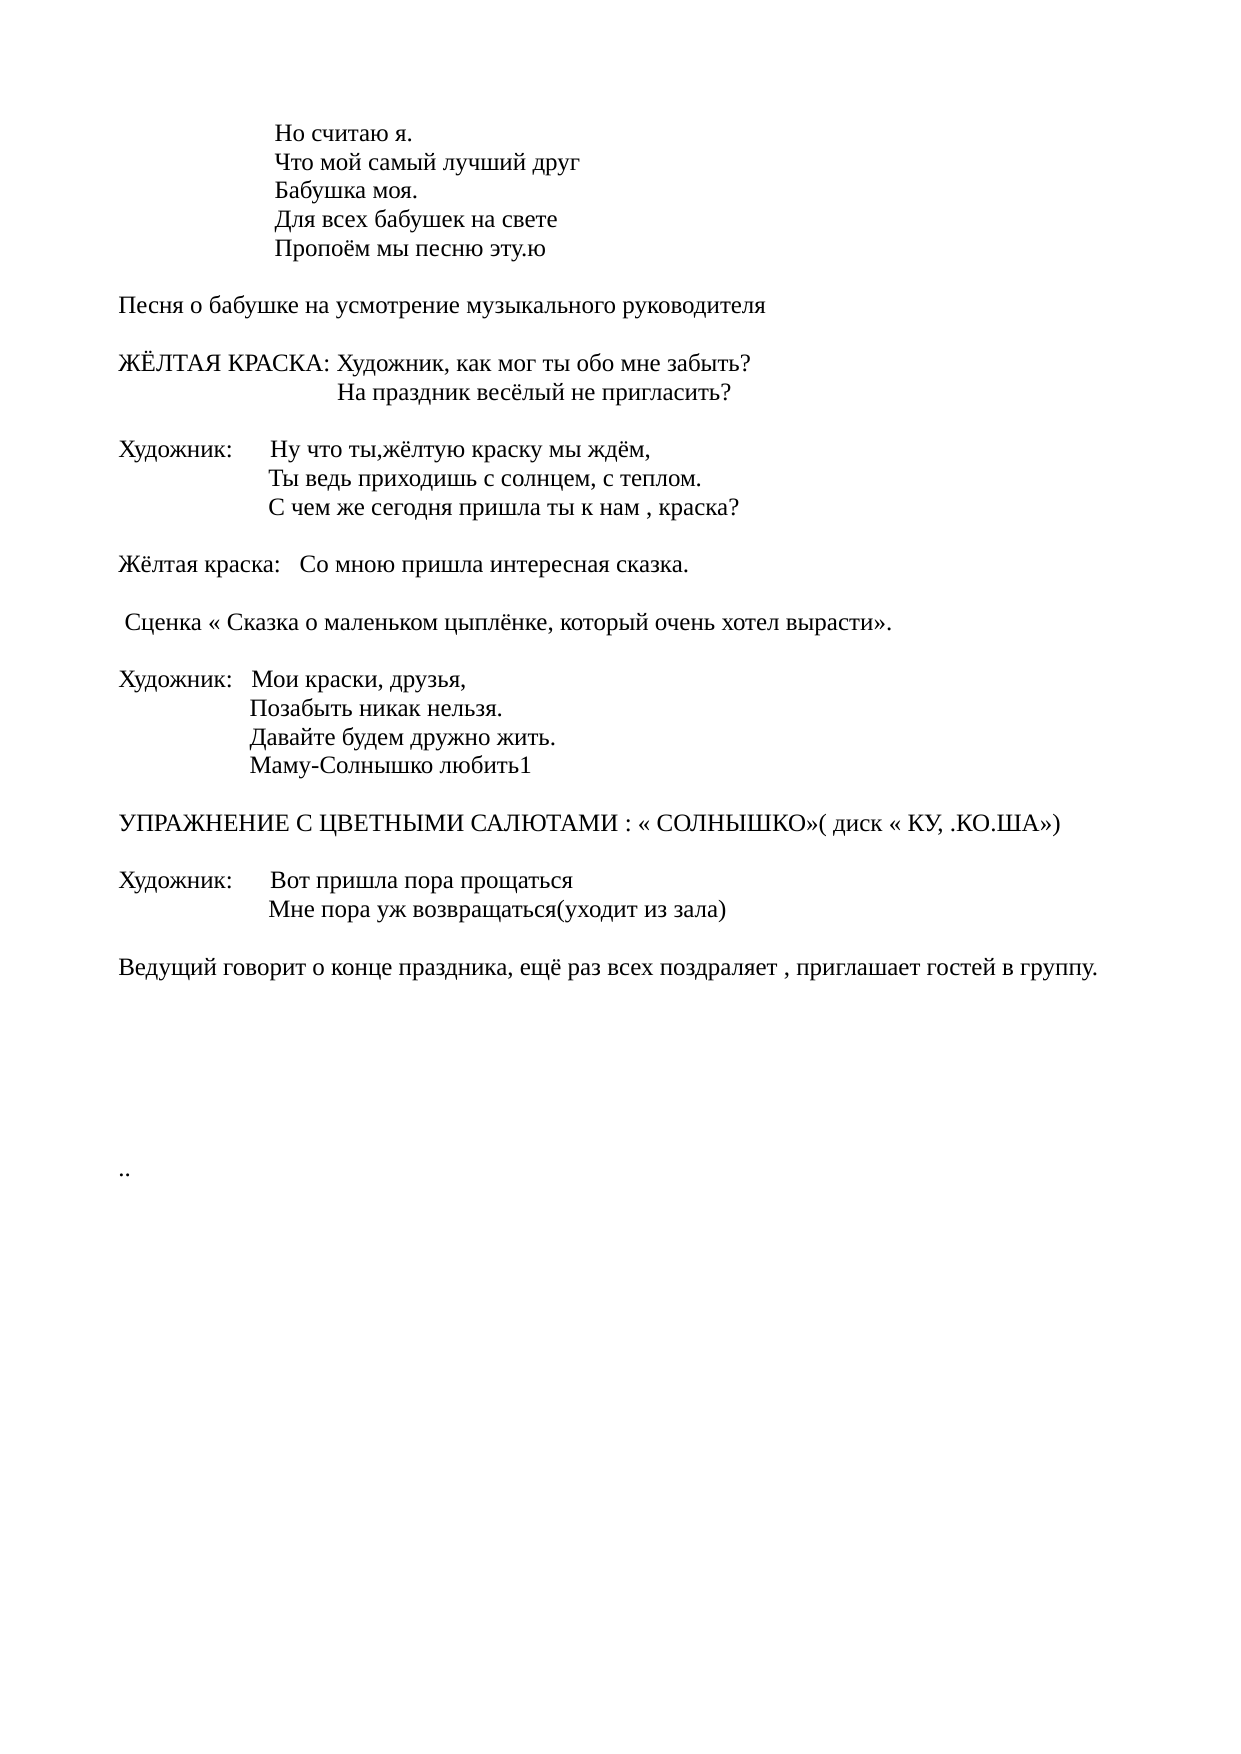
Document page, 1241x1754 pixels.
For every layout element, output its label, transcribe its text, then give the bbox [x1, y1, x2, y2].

text .. [118, 1153, 1122, 1182]
text Давайте будем дружно жить. [118, 722, 1122, 751]
text Позабыть никак нельзя. [118, 693, 1122, 722]
text Песня о бабушке на усмотрение музыкального руководителя [118, 291, 1122, 319]
text Для всех бабушек на свете [118, 204, 1122, 233]
text УПРАЖНЕНИЕ С ЦВЕТНЫМИ САЛЮТАМИ : « СОЛНЫШКО»( диск « КУ, .КО.ША») [118, 808, 1122, 837]
text Что мой самый лучший друг [118, 147, 1122, 176]
text Художник: Ну что ты,жёлтую краску мы ждём, [118, 434, 1122, 463]
text Пропоём мы песню эту.ю [118, 233, 1122, 262]
text Бабушка моя. [118, 176, 1122, 204]
text ЖЁЛТАЯ КРАСКА: Художник, как мог ты обо мне забыть? [118, 348, 1122, 377]
text Сценка « Сказка о маленьком цыплёнке, который очень хотел вырасти». [118, 607, 1122, 636]
text Жёлтая краска: Со мною пришла интересная сказка. [118, 549, 1122, 578]
text Ты ведь приходишь с солнцем, с теплом. [118, 463, 1122, 492]
text На праздник весёлый не пригласить? [118, 377, 1122, 406]
text Ведущий говорит о конце праздника, ещё раз всех поздраляет , приглашает гостей в группу. [118, 952, 1122, 981]
text Художник: Мои краски, друзья, [118, 664, 1122, 693]
text Мне пора уж возвращаться(уходит из зала) [118, 894, 1122, 923]
text С чем же сегодня пришла ты к нам , краска? [118, 492, 1122, 521]
text Маму-Солнышко любить1 [118, 751, 1122, 779]
text Но считаю я. [118, 118, 1122, 147]
text Художник: Вот пришла пора прощаться [118, 866, 1122, 894]
